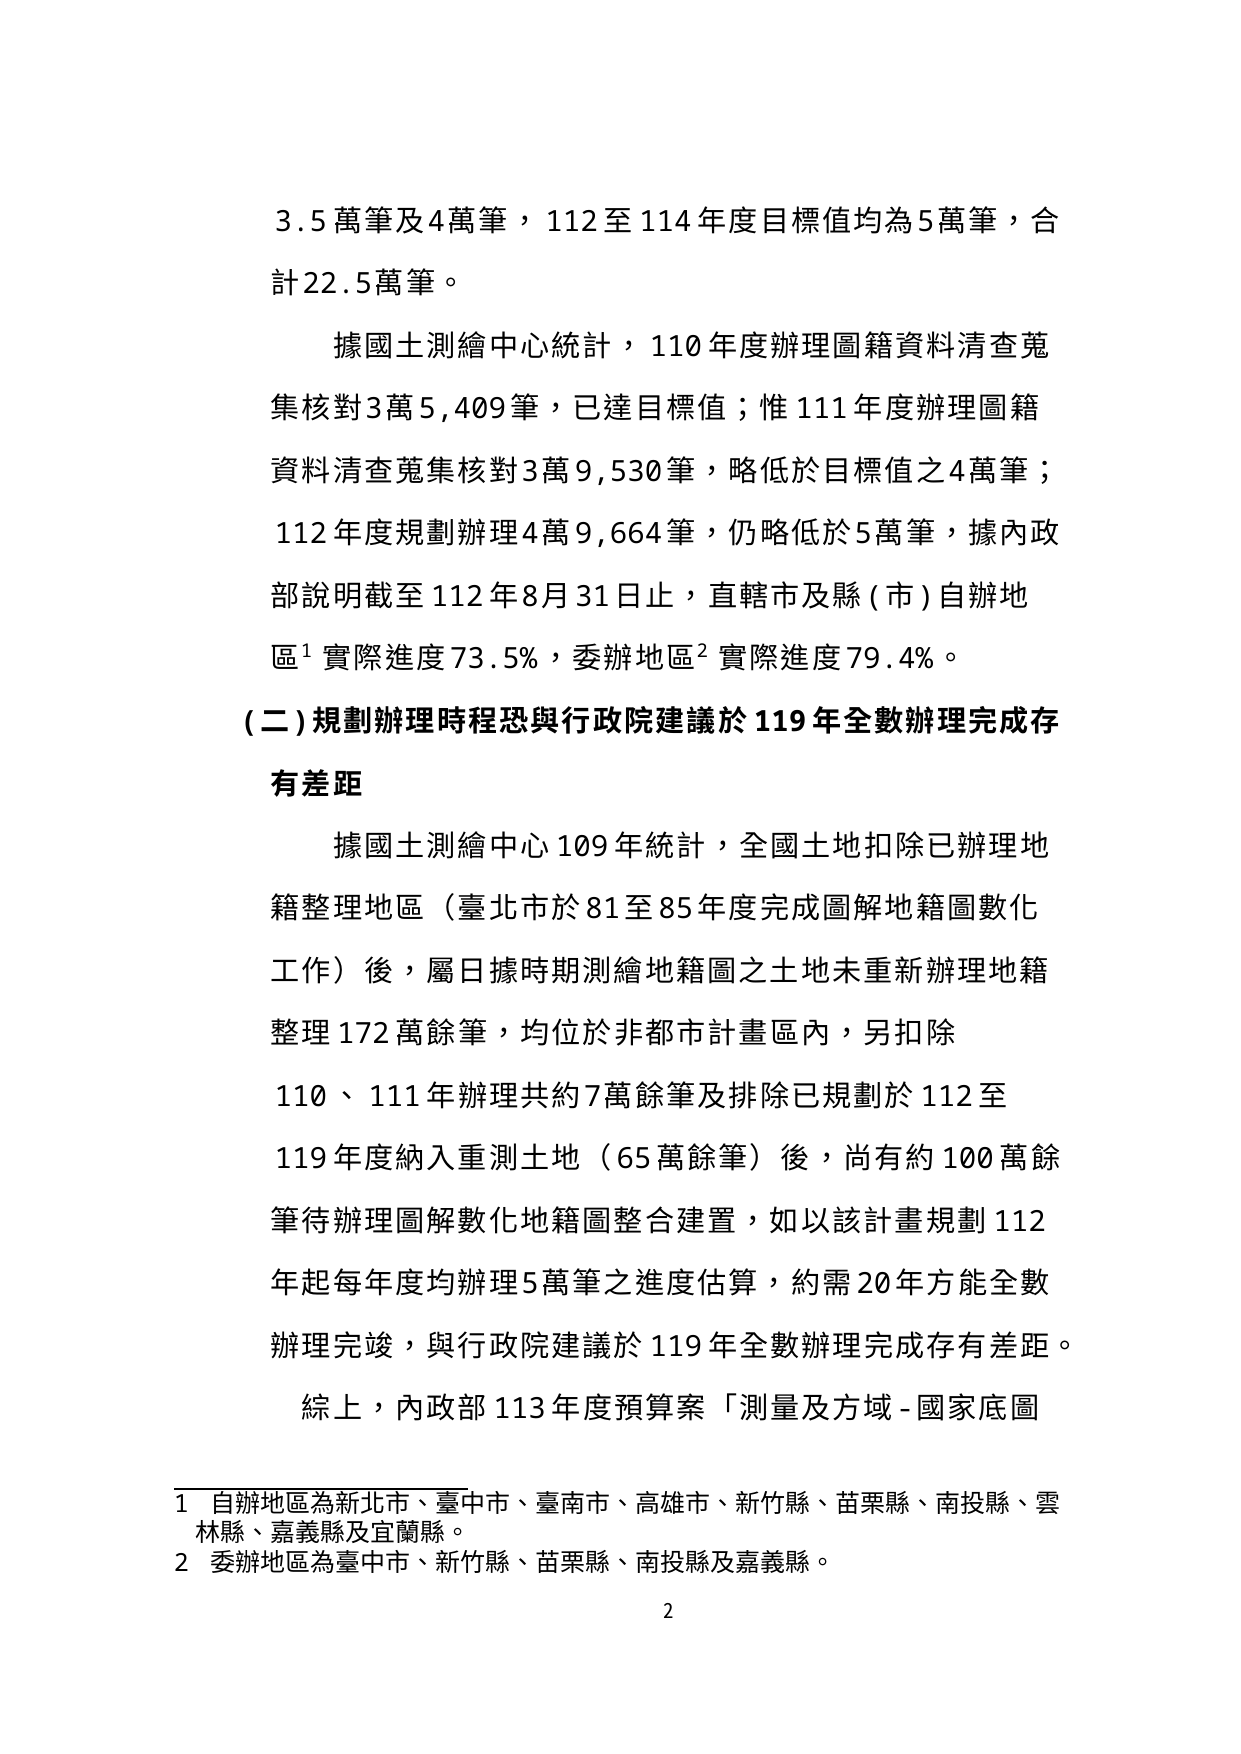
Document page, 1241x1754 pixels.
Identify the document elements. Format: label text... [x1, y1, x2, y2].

text 據國土測繪中心統計，110年度辦理圖籍資料清查蒐集核對3萬5,409筆，已達目標值；惟111年度辦理圖籍資料清查蒐集核對3萬9,530筆，略低於目標值之4萬筆；112年度規劃辦理4萬9,664筆，仍略低於5萬筆，據內政部說明截至112年8月31日止，直轄市及縣(市)自辦地區實際進度73.5%，委辦地區實際進度79.4%。 [264, 302, 1061, 677]
text 委辦地區為臺中市、新竹縣、苗栗縣、南投縣及嘉義縣。 [174, 1548, 1063, 1577]
text 內政部為有效規劃國土利用，由國土測繪中心辦理非都市計畫地區圖解數化地籍圖整合建置工作。依行政院109年5月16日核定「邁向3D智慧國土－國家底圖空間資料基礎建設計畫（110至114年）」函文說明二載述，針對「非都市計畫地區圖解數化地籍圖整合建置」建議推動方向：辦理圖籍資料清查蒐集核對應研議加速及增量辦理措施，務期達成每年5萬筆，進而於119年全數辦理完成之目標。依上開計畫分期（年）執行策略、執行分工載述，110及111年度辦理圖籍資料清查蒐集核對目標值分別為3.5萬筆及4萬筆，112至114年度目標值均為5萬筆，合計22.5萬筆。 [264, 177, 1061, 302]
text 綜上，內政部113年度預算案「測量及方域-國家底圖空間資料基礎建設計畫」編列1億3,290萬元，惟111年度辦理圖籍資料清查蒐集核對實際值略低於目標值，且規劃辦理時程恐與行政院建議於119年全數辦理完成存有相當落差，亟待檢討改進。 [234, 1365, 1061, 1427]
text (二)規劃辦理時程恐與行政院建議於119年全數辦理完成存有差距 [234, 677, 1061, 802]
text 自辦地區為新北市、臺中市、臺南市、高雄市、新竹縣、苗栗縣、南投縣、雲林縣、嘉義縣及宜蘭縣。 [174, 1489, 1063, 1548]
text 據國土測繪中心109年統計，全國土地扣除已辦理地籍整理地區（臺北市於81至85年度完成圖解地籍圖數化工作）後，屬日據時期測繪地籍圖之土地未重新辦理地籍整理172萬餘筆，均位於非都市計畫區內，另扣除110、111年辦理共約7萬餘筆及排除已規劃於112至119年度納入重測土地（65萬餘筆）後，尚有約100萬餘筆待辦理圖解數化地籍圖整合建置，如以該計畫規劃112年起每年度均辦理5萬筆之進度估算，約需20年方能全數辦理完竣，與行政院建議於119年全數辦理完成存有差距。 [264, 802, 1061, 1365]
